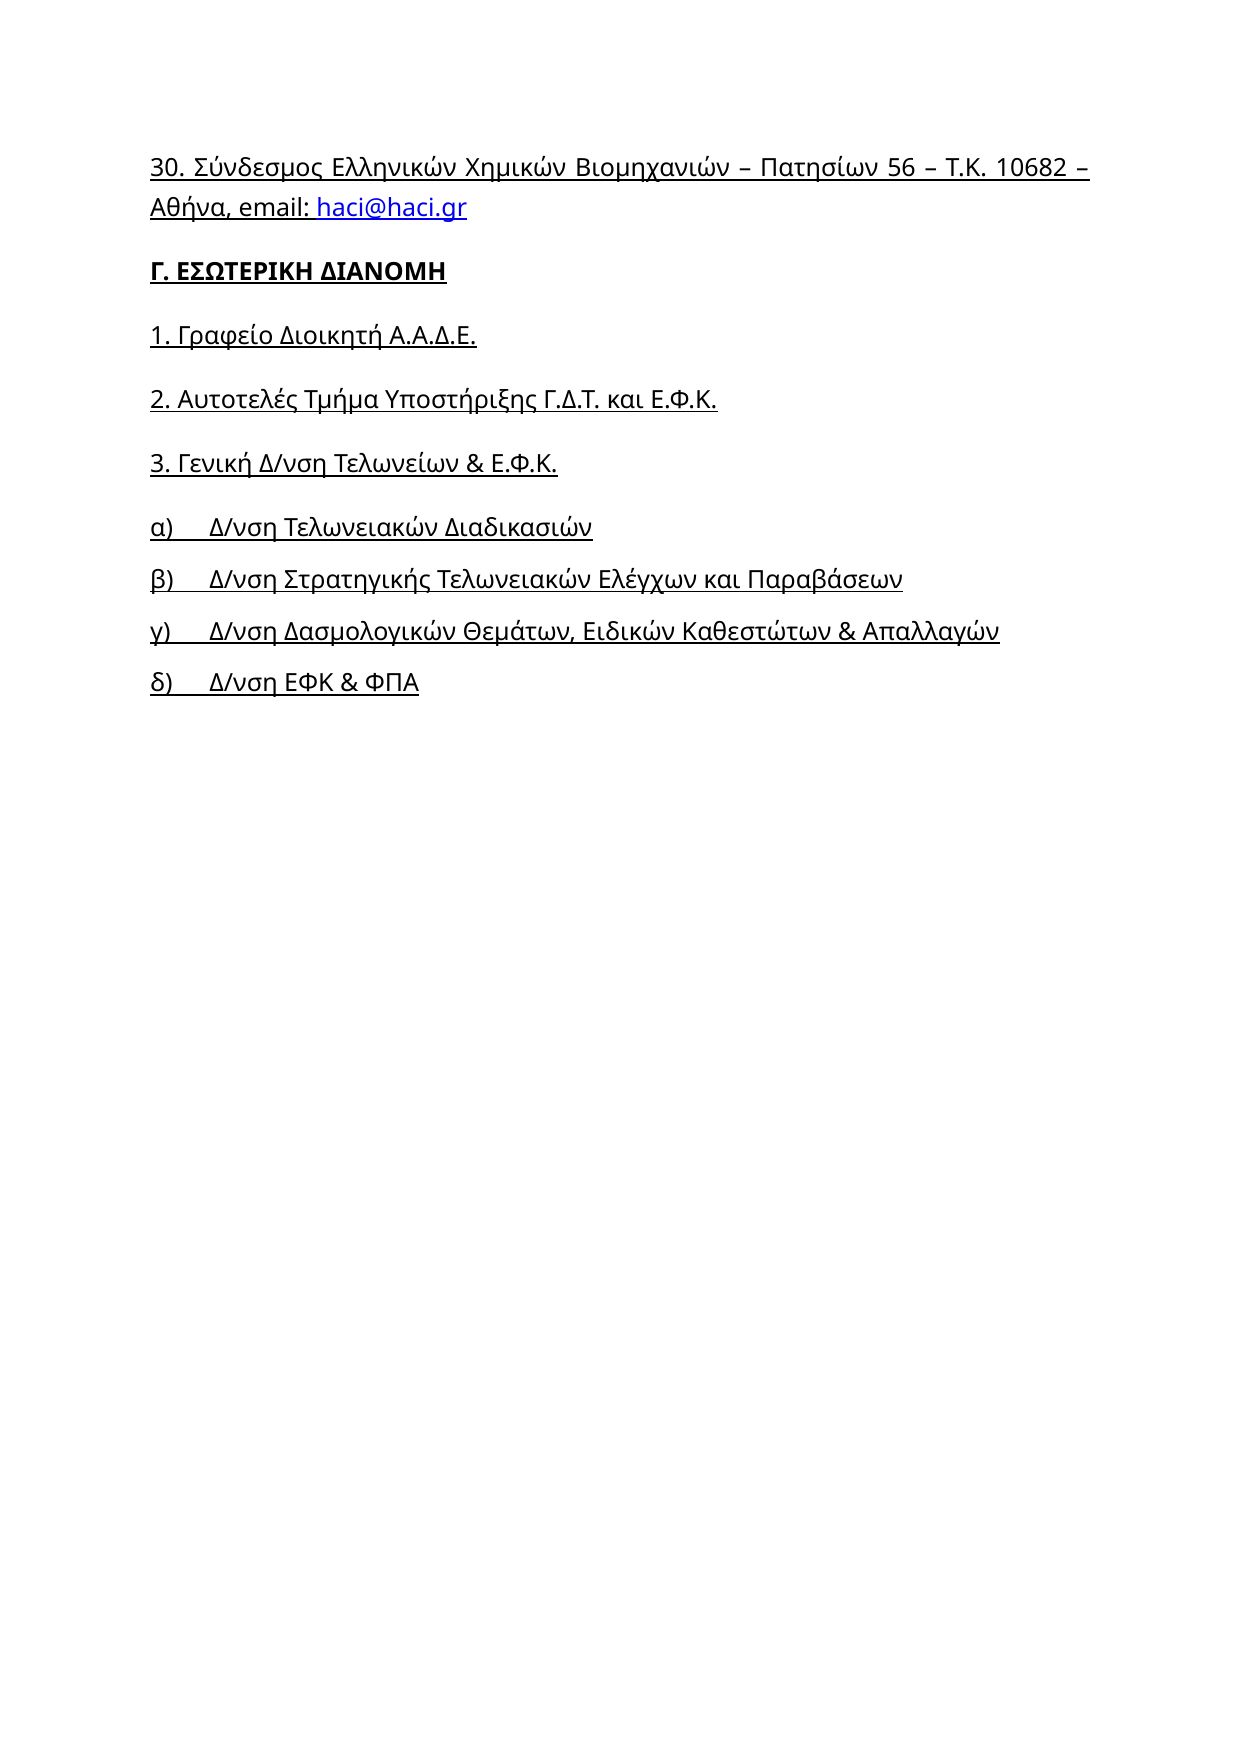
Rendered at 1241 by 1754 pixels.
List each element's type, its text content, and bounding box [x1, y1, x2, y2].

text 3. Γενική Δ/νση Τελωνείων & Ε.Φ.Κ. [150, 446, 1090, 480]
text Γ. ΕΣΩΤΕΡΙΚΗ ΔΙΑΝΟΜΗ [150, 253, 1090, 287]
list α) Δ/νση Τελωνειακών Διαδικασιών [150, 510, 1090, 544]
text 2. Αυτοτελές Τμήμα Υποστήριξης Γ.Δ.Τ. και Ε.Φ.Κ. [150, 382, 1090, 416]
list β) Δ/νση Στρατηγικής Τελωνειακών Ελέγχων και Παραβάσεων [150, 562, 1090, 596]
text Αθήνα, email: haci@haci.gr [150, 181, 1090, 223]
list δ) Δ/νση ΕΦΚ & ΦΠΑ [150, 665, 1090, 699]
text 1. Γραφείο Διοικητή Α.Α.Δ.Ε. [150, 317, 1090, 352]
text 30. Σύνδεσμος Ελληνικών Χημικών Βιομηχανιών – Πατησίων 56 – Τ.Κ. 10682 – [150, 150, 1090, 179]
list γ) Δ/νση Δασμολογικών Θεμάτων, Ειδικών Καθεστώτων & Απαλλαγών [150, 613, 1090, 647]
